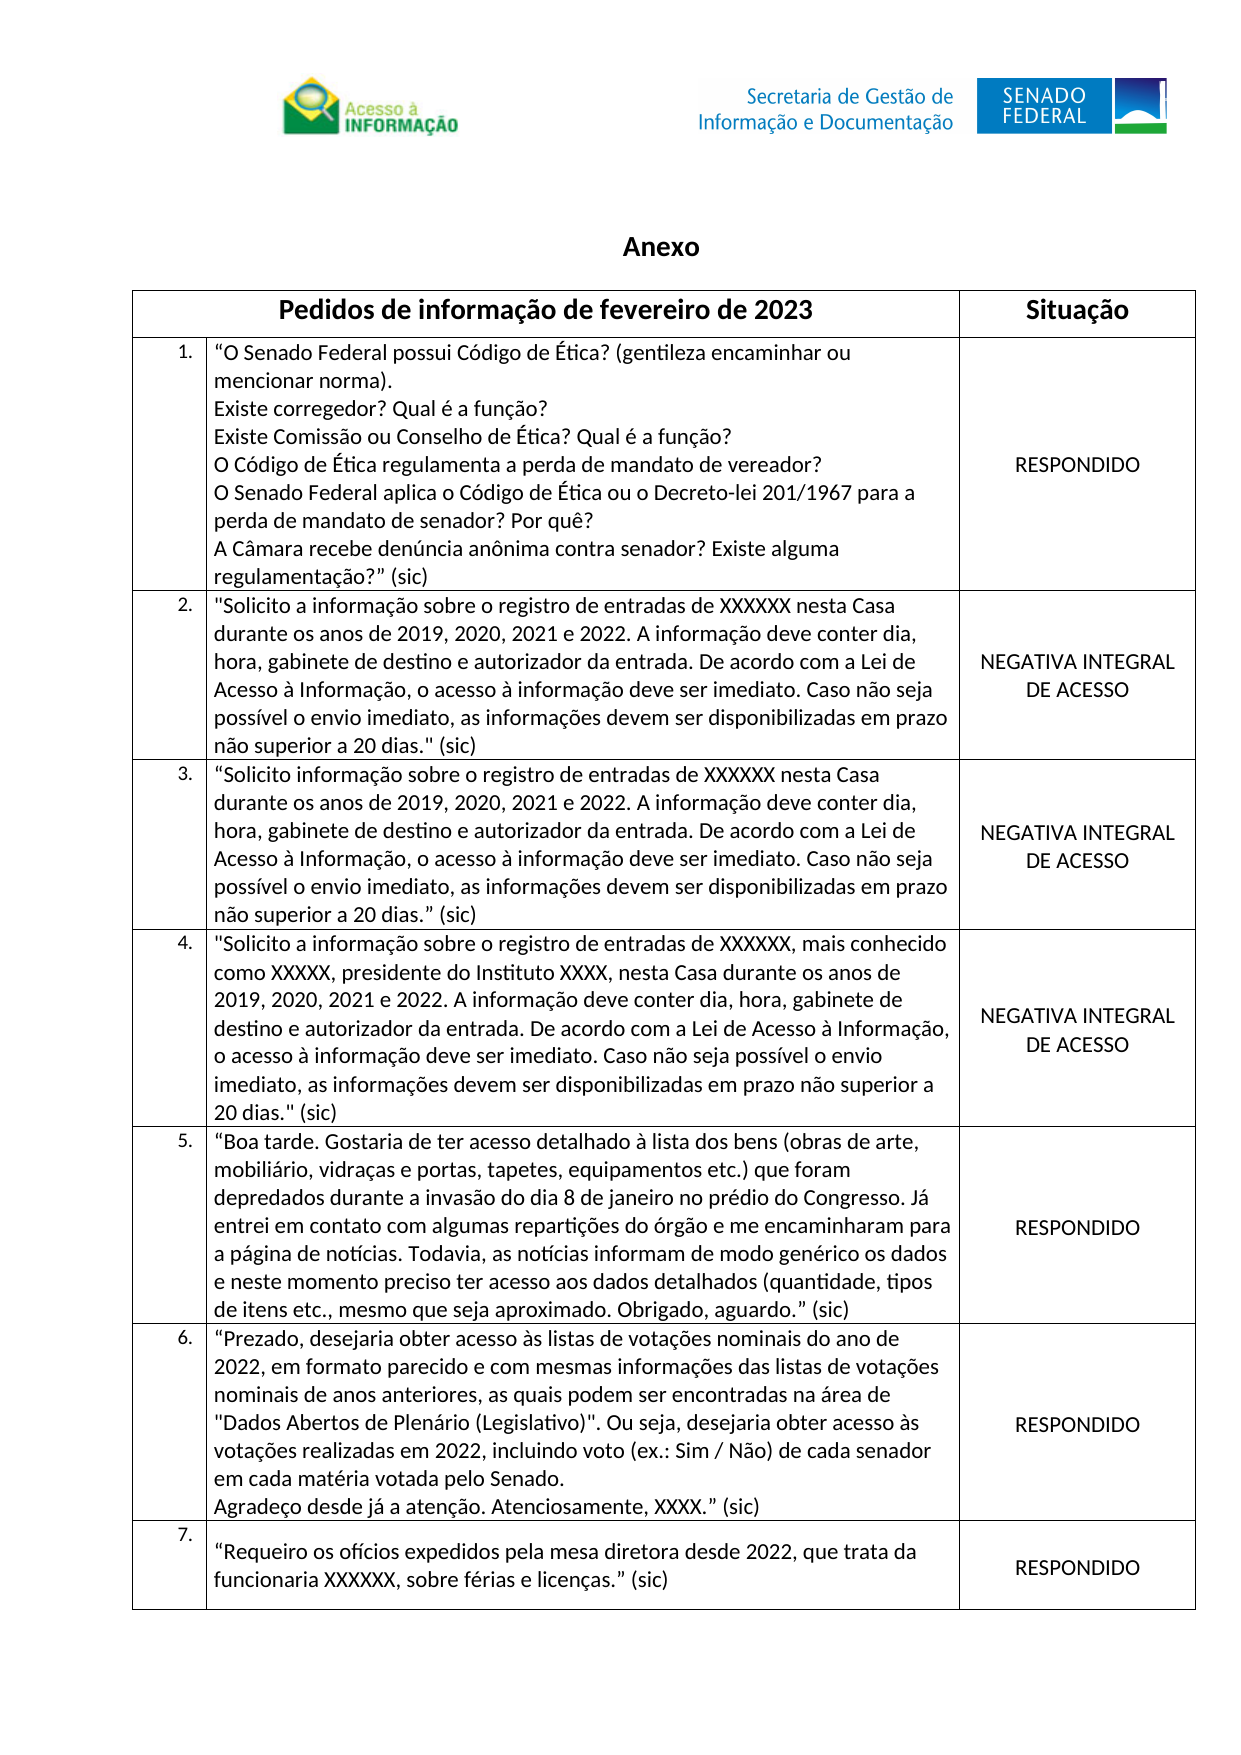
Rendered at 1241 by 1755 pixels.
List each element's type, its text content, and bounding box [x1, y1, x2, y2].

table_cell NEGATIVA INTEGRAL DE ACESSO [960, 930, 1195, 1126]
table_cell NEGATIVA INTEGRAL DE ACESSO [960, 591, 1195, 759]
text Anexo [266, 228, 1063, 264]
table_cell [133, 760, 206, 928]
table_cell [133, 930, 206, 1126]
table_cell [133, 1521, 206, 1609]
table_cell NEGATIVA INTEGRAL DE ACESSO [960, 760, 1195, 928]
table_cell [133, 1127, 206, 1323]
table_cell “Requeiro os ofícios expedidos pela mesa diretora desde 2022, que trata da funcionaria XXXXXX, sobre férias e licenças.” (sic) [207, 1521, 959, 1609]
table_cell RESPONDIDO [960, 1127, 1195, 1323]
table_header Pedidos de informação de fevereiro de 2023 [133, 291, 959, 337]
table_cell [133, 1324, 206, 1520]
table_cell [133, 338, 206, 590]
table_header Situação [960, 291, 1195, 337]
table_cell “O Senado Federal possui Código de Ética? (gentileza encaminhar ou mencionar norma). Existe corregedor? Qual é a função? Existe Comissão ou Conselho de Ética? Qual é a função? O Código de Ética regulamenta a perda de mandato de vereador? O Senado Federal aplica o Código de Ética ou o Decreto-lei 201/1967 para a perda de mandato de senador? Por quê? A Câmara recebe denúncia anônima contra senador? Existe alguma regulamentação?” (sic) [207, 338, 959, 590]
table_cell "Solicito a informação sobre o registro de entradas de XXXXXX nesta Casa durante os anos de 2019, 2020, 2021 e 2022. A informação deve conter dia, hora, gabinete de destino e autorizador da entrada. De acordo com a Lei de Acesso à Informação, o acesso à informação deve ser imediato. Caso não seja possível o envio imediato, as informações devem ser disponibilizadas em prazo não superior a 20 dias." (sic) [207, 591, 959, 759]
table_cell “Boa tarde. Gostaria de ter acesso detalhado à lista dos bens (obras de arte, mobiliário, vidraças e portas, tapetes, equipamentos etc.) que foram depredados durante a invasão do dia 8 de janeiro no prédio do Congresso. Já entrei em contato com algumas repartições do órgão e me encaminharam para a página de notícias. Todavia, as notícias informam de modo genérico os dados e neste momento preciso ter acesso aos dados detalhados (quantidade, tipos de itens etc., mesmo que seja aproximado. Obrigado, aguardo.” (sic) [207, 1127, 959, 1323]
table_cell RESPONDIDO [960, 1521, 1195, 1609]
table_cell RESPONDIDO [960, 1324, 1195, 1520]
table_cell "Solicito a informação sobre o registro de entradas de XXXXXX, mais conhecido como XXXXX, presidente do Instituto XXXX, nesta Casa durante os anos de 2019, 2020, 2021 e 2022. A informação deve conter dia, hora, gabinete de destino e autorizador da entrada. De acordo com a Lei de Acesso à Informação, o acesso à informação deve ser imediato. Caso não seja possível o envio imediato, as informações devem ser disponibilizadas em prazo não superior a 20 dias." (sic) [207, 930, 959, 1126]
table_cell [133, 591, 206, 759]
table_cell RESPONDIDO [960, 338, 1195, 590]
table_cell “Solicito informação sobre o registro de entradas de XXXXXX nesta Casa durante os anos de 2019, 2020, 2021 e 2022. A informação deve conter dia, hora, gabinete de destino e autorizador da entrada. De acordo com a Lei de Acesso à Informação, o acesso à informação deve ser imediato. Caso não seja possível o envio imediato, as informações devem ser disponibilizadas em prazo não superior a 20 dias.” (sic) [207, 760, 959, 928]
table_cell “Prezado, desejaria obter acesso às listas de votações nominais do ano de 2022, em formato parecido e com mesmas informações das listas de votações nominais de anos anteriores, as quais podem ser encontradas na área de "Dados Abertos de Plenário (Legislativo)". Ou seja, desejaria obter acesso às votações realizadas em 2022, incluindo voto (ex.: Sim / Não) de cada senador em cada matéria votada pelo Senado. Agradeço desde já a atenção. Atenciosamente, XXXX.” (sic) [207, 1324, 959, 1520]
